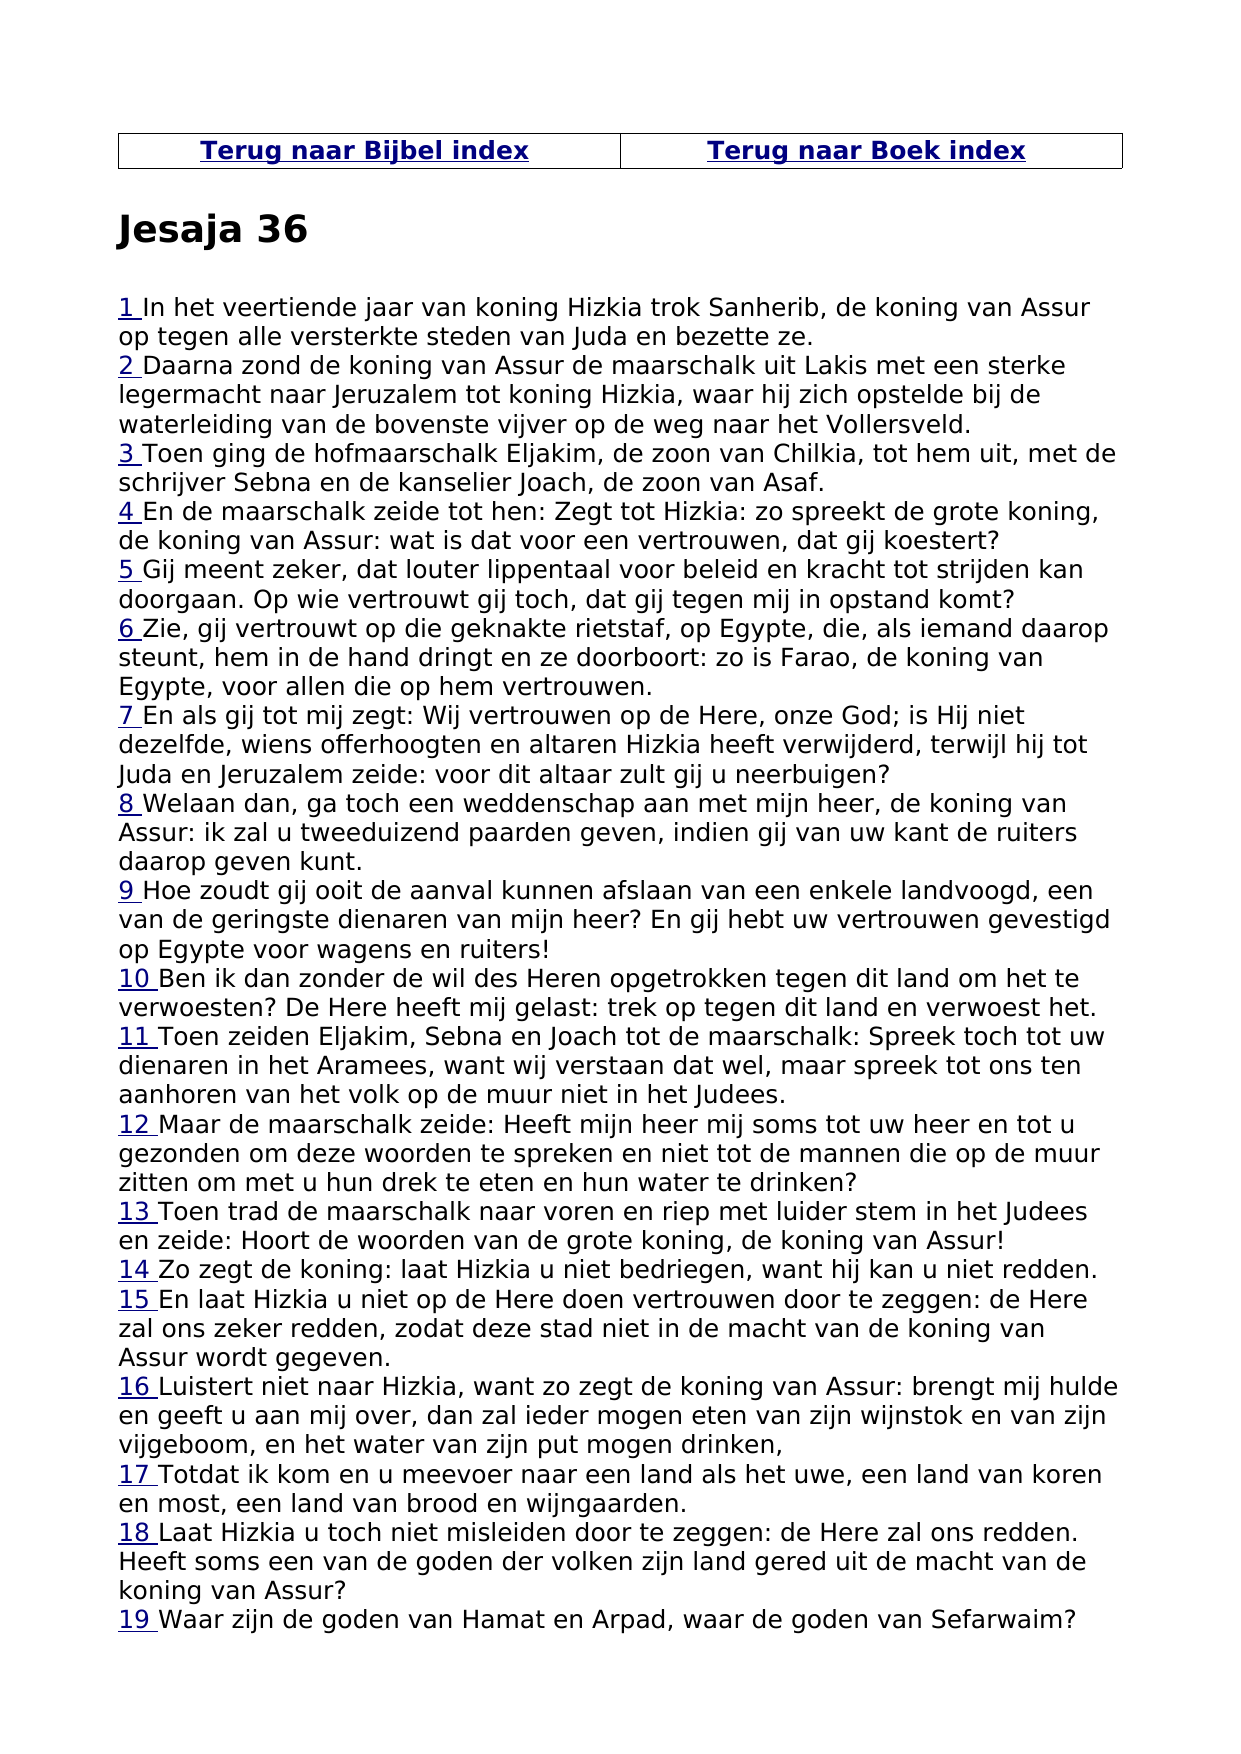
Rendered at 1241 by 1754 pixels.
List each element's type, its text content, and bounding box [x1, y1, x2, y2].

text 1 In het veertiende jaar van koning Hizkia trok Sanherib, de koning van Assur op tegen alle versterkte steden van Juda en bezette ze. 2 Daarna zond de koning van Assur de maarschalk uit Lakis met een sterke legermacht naar Jeruzalem tot koning Hizkia, waar hij zich opstelde bij de waterleiding van de bovenste vijver op de weg naar het Vollersveld. 3 Toen ging de hofmaarschalk Eljakim, de zoon van Chilkia, tot hem uit, met de schrijver Sebna en de kanselier Joach, de zoon van Asaf. 4 En de maarschalk zeide tot hen: Zegt tot Hizkia: zo spreekt de grote koning, de koning van Assur: wat is dat voor een vertrouwen, dat gij koestert? 5 Gij meent zeker, dat louter lippentaal voor beleid en kracht tot strijden kan doorgaan. Op wie vertrouwt gij toch, dat gij tegen mij in opstand komt? 6 Zie, gij vertrouwt op die geknakte rietstaf, op Egypte, die, als iemand daarop steunt, hem in de hand dringt en ze doorboort: zo is Farao, de koning van Egypte, voor allen die op hem vertrouwen. 7 En als gij tot mij zegt: Wij vertrouwen op de Here, onze God; is Hij niet dezelfde, wiens offerhoogten en altaren Hizkia heeft verwijderd, terwijl hij tot Juda en Jeruzalem zeide: voor dit altaar zult gij u neerbuigen? 8 Welaan dan, ga toch een weddenschap aan met mijn heer, de koning van Assur: ik zal u tweeduizend paarden geven, indien gij van uw kant de ruiters daarop geven kunt. 9 Hoe zoudt gij ooit de aanval kunnen afslaan van een enkele landvoogd, een van de geringste dienaren van mijn heer? En gij hebt uw vertrouwen gevestigd op Egypte voor wagens en ruiters! 10 Ben ik dan zonder de wil des Heren opgetrokken tegen dit land om het te verwoesten? De Here heeft mij gelast: trek op tegen dit land en verwoest het. 11 Toen zeiden Eljakim, Sebna en Joach tot de maarschalk: Spreek toch tot uw dienaren in het Aramees, want wij verstaan dat wel, maar spreek tot ons ten aanhoren van het volk op de muur niet in het Judees. 12 Maar de maarschalk zeide: Heeft mijn heer mij soms tot uw heer en tot u gezonden om deze woorden te spreken en niet tot de mannen die op de muur zitten om met u hun drek te eten en hun water te drinken? 13 Toen trad de maarschalk naar voren en riep met luider stem in het Judees en zeide: Hoort de woorden van de grote koning, de koning van Assur! 14 Zo zegt de koning: laat Hizkia u niet bedriegen, want hij kan u niet redden. 15 En laat Hizkia u niet op de Here doen vertrouwen door te zeggen: de Here zal ons zeker redden, zodat deze stad niet in de macht van de koning van Assur wordt gegeven. 16 Luistert niet naar Hizkia, want zo zegt de koning van Assur: brengt mij hulde en geeft u aan mij over, dan zal ieder mogen eten van zijn wijnstok en van zijn vijgeboom, en het water van zijn put mogen drinken, 17 Totdat ik kom en u meevoer naar een land als het uwe, een land van koren en most, een land van brood en wijngaarden. 18 Laat Hizkia u toch niet misleiden door te zeggen: de Here zal ons redden. Heeft soms een van de goden der volken zijn land gered uit de macht van de koning van Assur? 19 Waar zijn de goden van Hamat en Arpad, waar de goden van Sefarwaim? [118, 264, 1122, 1635]
table_header Terug naar Bijbel index [119, 134, 620, 168]
table_header Terug naar Boek index [621, 134, 1122, 168]
subtitle Jesaja 36 [118, 208, 1122, 252]
